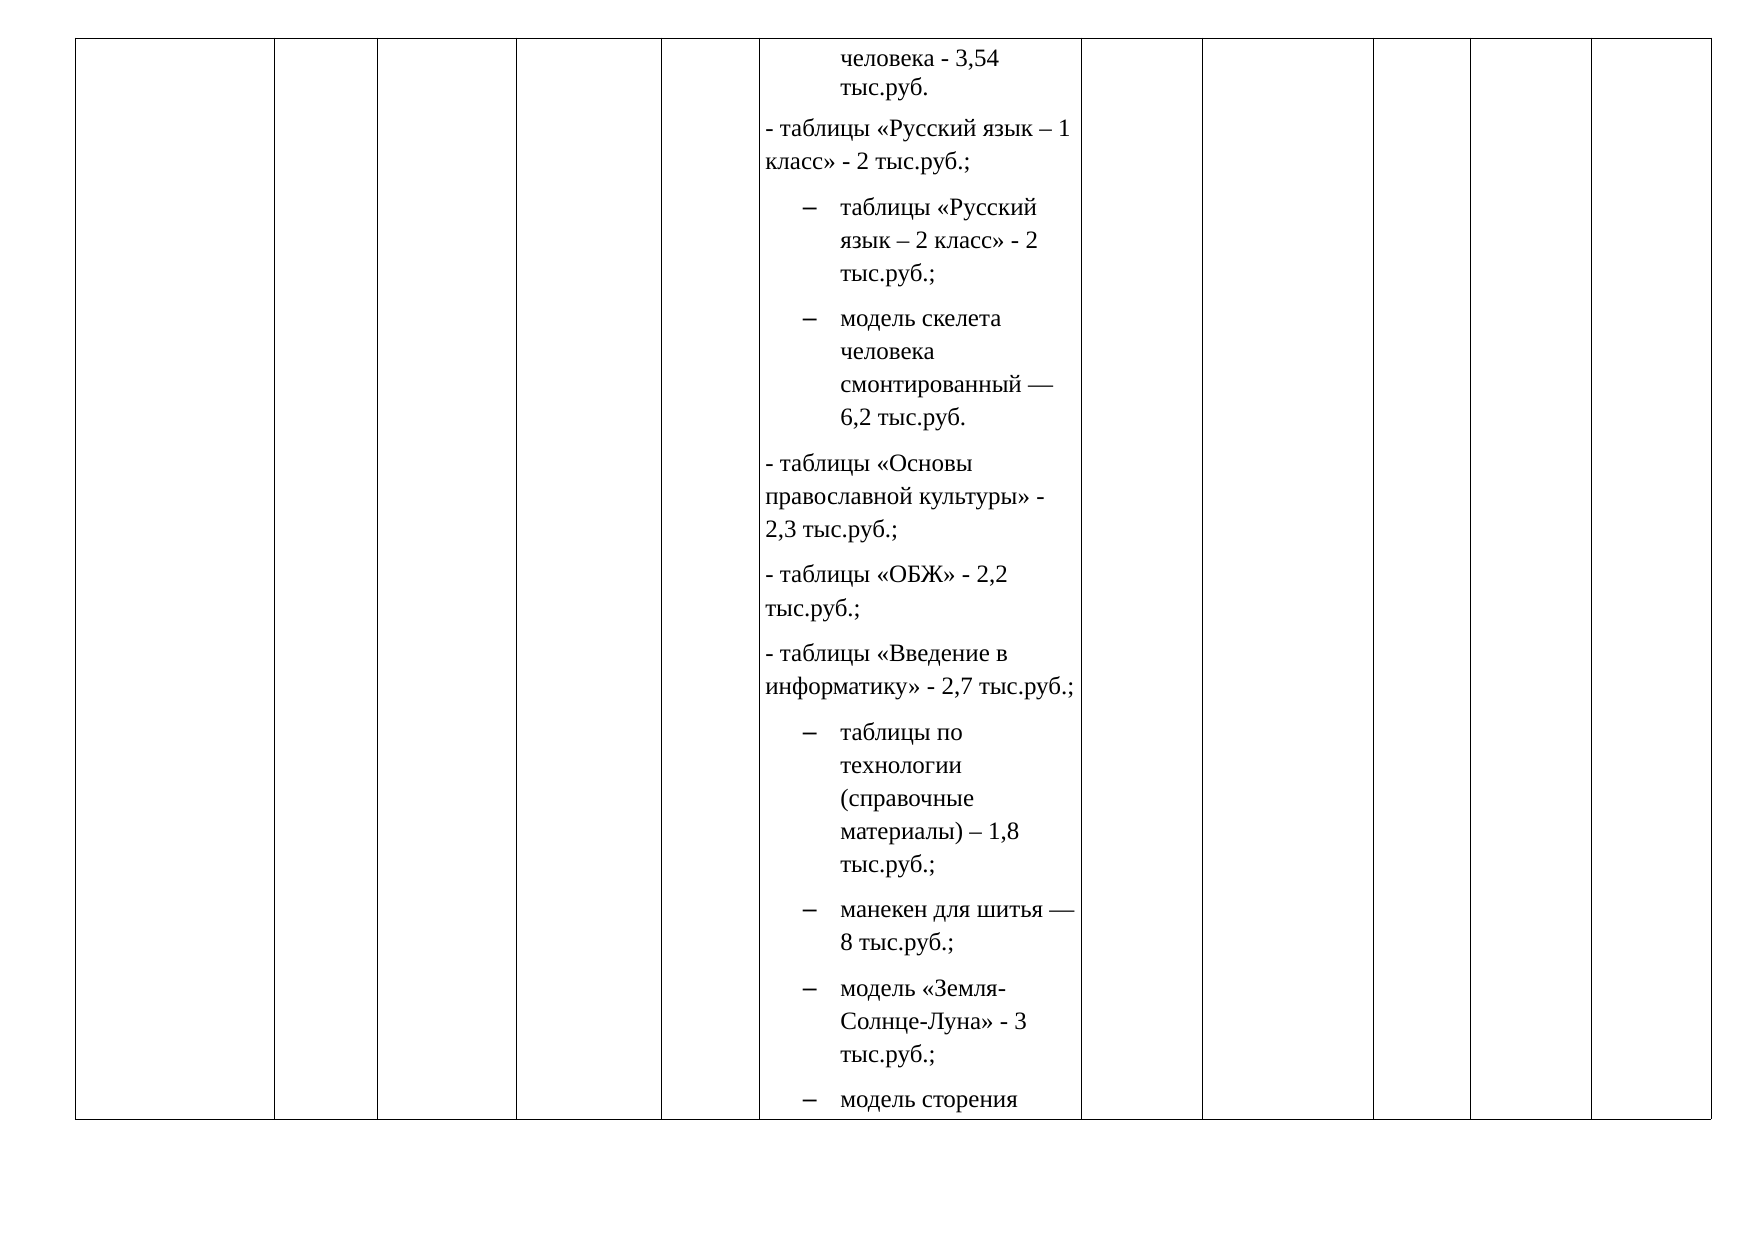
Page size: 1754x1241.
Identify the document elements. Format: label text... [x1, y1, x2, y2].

table_cell [662, 39, 759, 1119]
table_cell [1374, 39, 1470, 1119]
table_cell [76, 39, 274, 1119]
table_cell [1203, 39, 1373, 1119]
table_cell [275, 39, 377, 1119]
table_cell [1471, 39, 1591, 1119]
table_cell [1082, 39, 1202, 1119]
table_cell [517, 39, 661, 1119]
table_cell [1592, 39, 1711, 1119]
table_cell [378, 39, 516, 1119]
table_cell человека - 3,54 тыс.руб. - таблицы «Русский язык – 1 класс» - 2 тыс.руб.; таблицы «Русский язык – 2 класс» - 2 тыс.руб.; модель скелета человека смонтированный — 6,2 тыс.руб. - таблицы «Основы православной культуры» - 2,3 тыс.руб.; - таблицы «ОБЖ» - 2,2 тыс.руб.; - таблицы «Введение в информатику» - 2,7 тыс.руб.; таблицы по технологии (справочные материалы) – 1,8 тыс.руб.; манекен для шитья — 8 тыс.руб.; модель «Земля-Солнце-Луна» - 3 тыс.руб.; модель сторения [760, 39, 1081, 1119]
